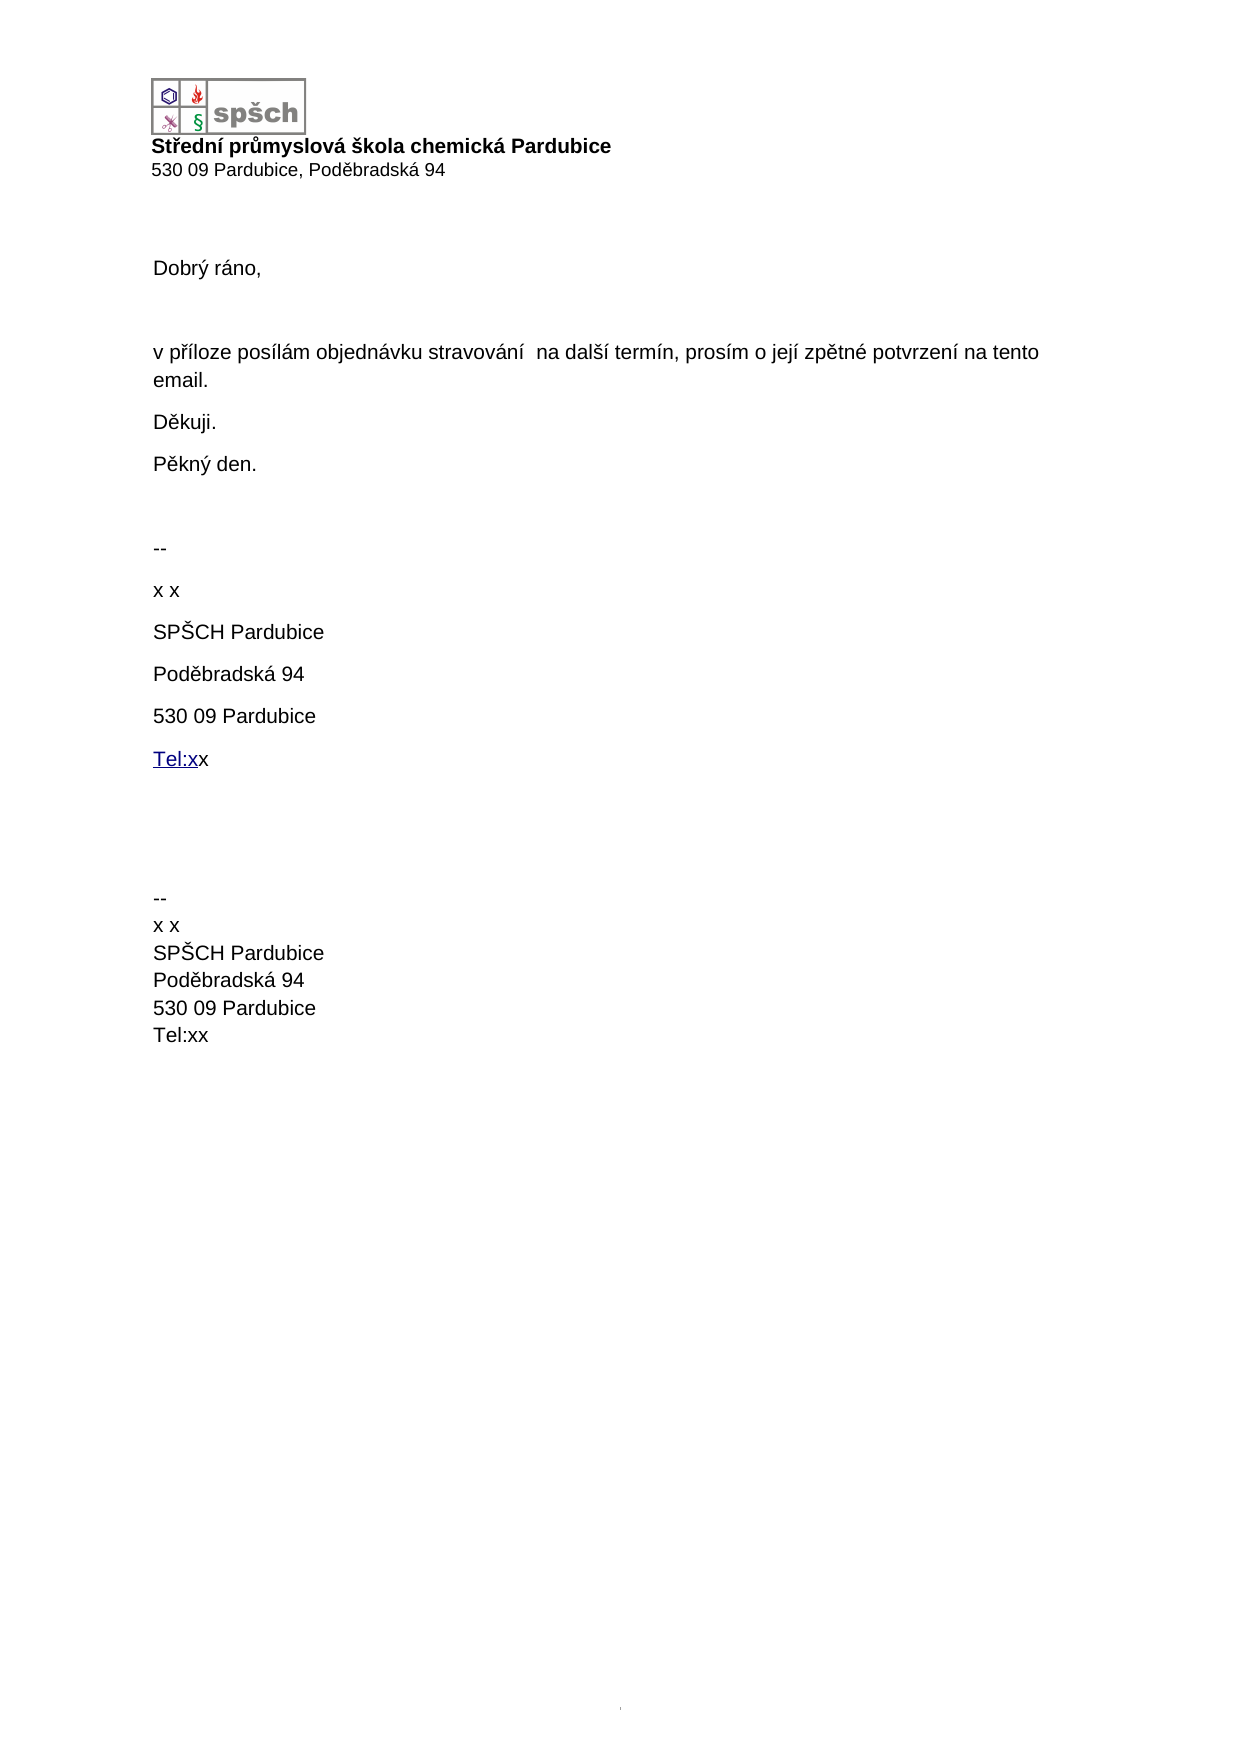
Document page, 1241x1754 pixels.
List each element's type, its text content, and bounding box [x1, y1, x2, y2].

text SPŠCH Pardubice [153, 620, 1087, 644]
text -- [153, 536, 1087, 560]
text Dobrý ráno, [153, 256, 1087, 280]
text Poděbradská 94 [153, 968, 1087, 992]
text Děkuji. [153, 410, 1087, 434]
text v příloze posílám objednávku stravování na další termín, prosím o její zpětné potvrzení na tento email. [153, 340, 1087, 392]
text Pěkný den. [153, 452, 1087, 476]
text Tel:xx [153, 746, 1087, 770]
text x x [153, 913, 1087, 937]
text 530 09 Pardubice [153, 996, 1087, 1019]
text x x [153, 578, 1087, 602]
text Poděbradská 94 [153, 662, 1087, 686]
text Tel:xx [153, 1023, 1087, 1047]
text 530 09 Pardubice [153, 704, 1087, 728]
text -- [153, 886, 1087, 909]
text SPŠCH Pardubice [153, 941, 1087, 964]
picture [151, 78, 307, 135]
